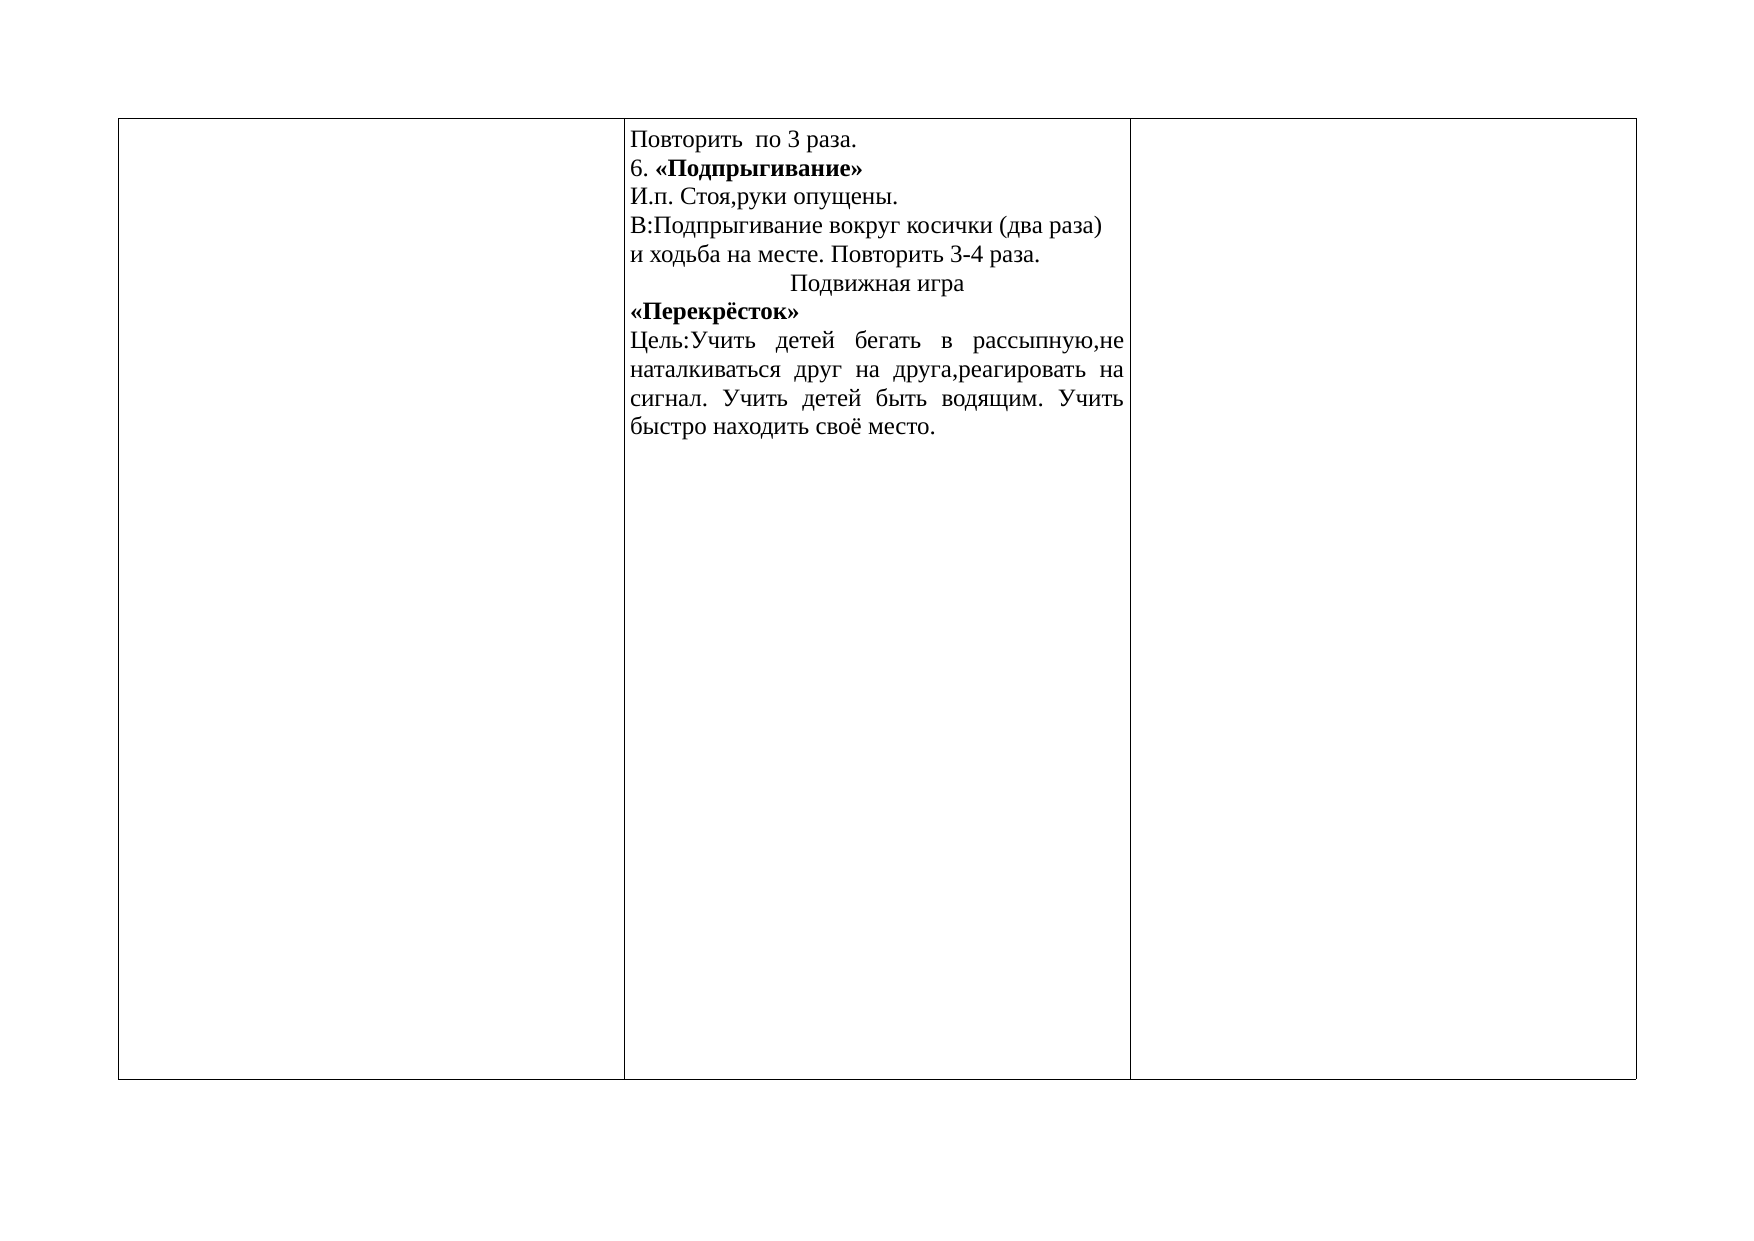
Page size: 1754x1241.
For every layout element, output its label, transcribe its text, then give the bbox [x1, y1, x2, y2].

table_cell Повторить по 3 раза. 6. «Подпрыгивание» И.п. Стоя,руки опущены. В:Подпрыгивание вокруг косички (два раза) и ходьба на месте. Повторить 3-4 раза. Подвижная игра «Перекрёсток» Цель:Учить детей бегать в рассыпную,не наталкиваться друг на друга,реагировать на сигнал. Учить детей быть водящим. Учить быстро находить своё место. [625, 119, 1130, 1078]
table_cell [1131, 119, 1636, 1078]
table_cell [119, 119, 624, 1078]
